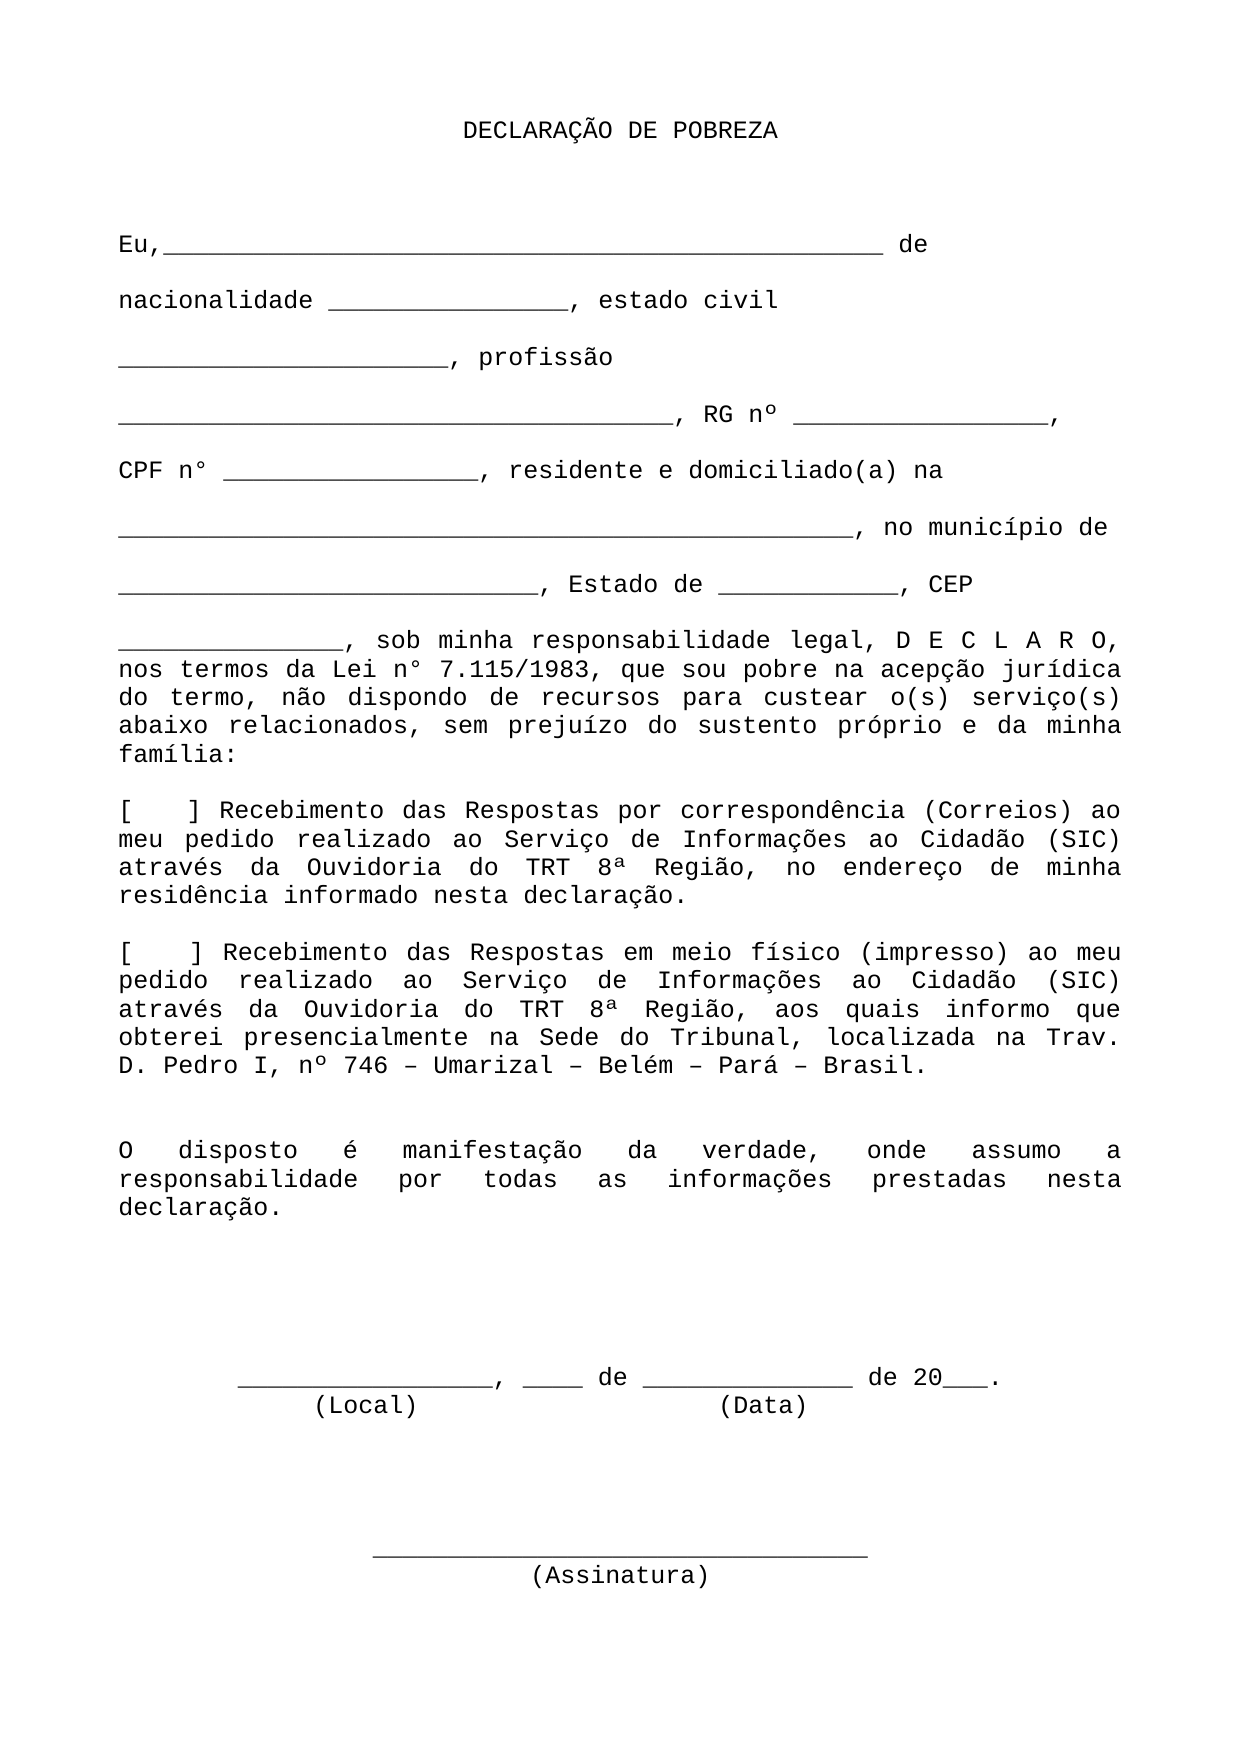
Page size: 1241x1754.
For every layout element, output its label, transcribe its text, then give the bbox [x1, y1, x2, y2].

text _________________________________________________, no município de [118, 515, 1122, 543]
text _________________, ____ de ______________ de 20___. [118, 1365, 1122, 1393]
text O disposto é manifestação da verdade, onde assumo a responsabilidade por todas as informações prestadas nesta declaração. [118, 1138, 1122, 1223]
text [ ] Recebimento das Respostas por correspondência (Correios) ao meu pedido realizado ao Serviço de Informações ao Cidadão (SIC) através da Ouvidoria do TRT 8ª Região, no endereço de minha residência informado nesta declaração. [118, 798, 1122, 911]
text CPF n° _________________, residente e domiciliado(a) na [118, 458, 1122, 486]
text _____________________________________, RG nº _________________, [118, 401, 1122, 430]
text ____________________________, Estado de ____________, CEP [118, 571, 1122, 600]
text [ ] Recebimento das Respostas em meio físico (impresso) ao meu pedido realizado ao Serviço de Informações ao Cidadão (SIC) através da Ouvidoria do TRT 8ª Região, aos quais informo que obterei presencialmente na Sede do Tribunal, localizada na Trav. D. Pedro I, nº 746 – Umarizal – Belém – Pará – Brasil. [118, 940, 1122, 1081]
text Eu,________________________________________________ de [118, 231, 1122, 260]
text _______________, sob minha responsabilidade legal, D E C L A R O, nos termos da Lei n° 7.115/1983, que sou pobre na acepção jurídica do termo, não dispondo de recursos para custear o(s) serviço(s) abaixo relacionados, sem prejuízo do sustento próprio e da minha família: [118, 628, 1122, 770]
text ______________________, profissão [118, 345, 1122, 373]
text nacionalidade ________________, estado civil [118, 288, 1122, 316]
text _________________________________ [118, 1535, 1122, 1563]
text (Local) (Data) [118, 1393, 1122, 1421]
text DECLARAÇÃO DE POBREZA [118, 118, 1122, 146]
text (Assinatura) [118, 1563, 1122, 1591]
